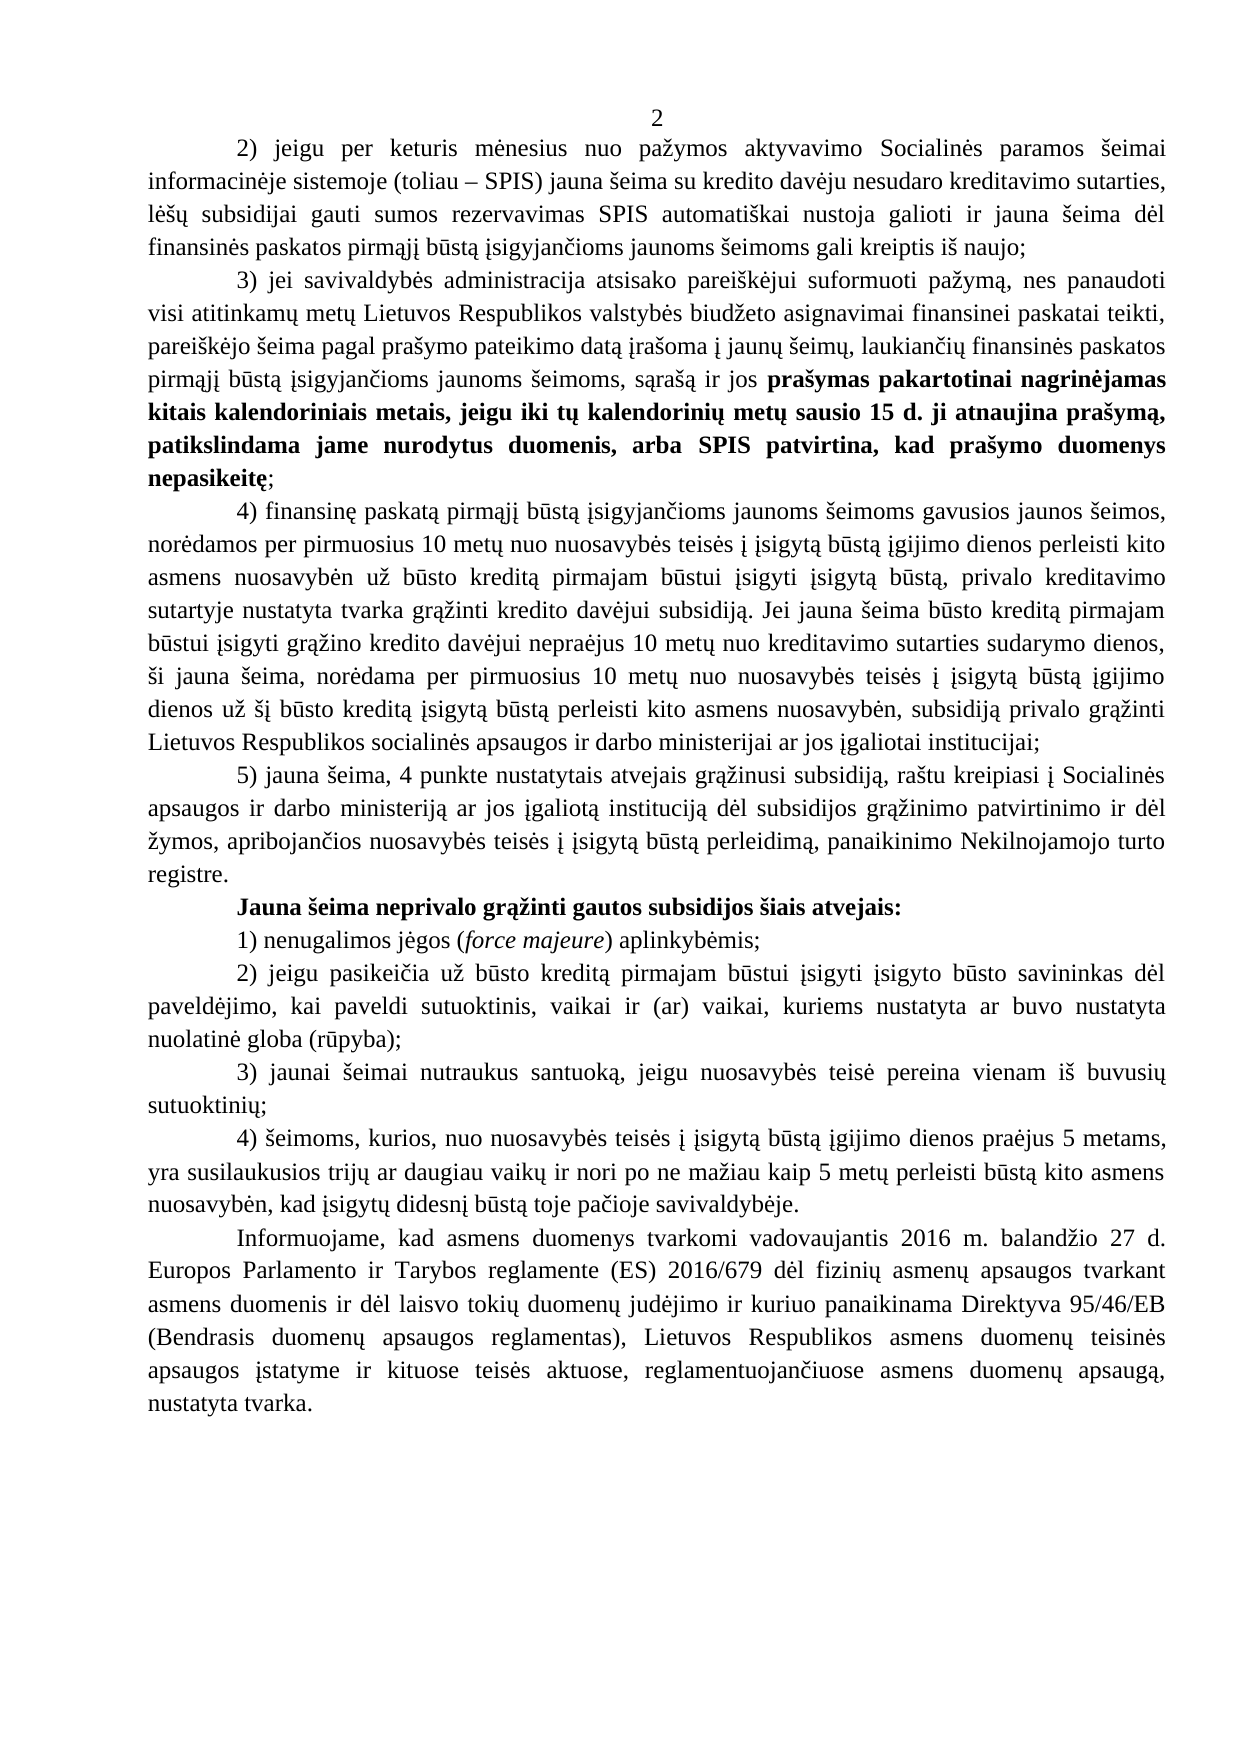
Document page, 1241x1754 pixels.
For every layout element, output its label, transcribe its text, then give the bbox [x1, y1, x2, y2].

text Informuojame, kad asmens duomenys tvarkomi vadovaujantis 2016 m. balandžio 27 d. Europos Parlamento ir Tarybos reglamente (ES) 2016/679 dėl fizinių asmenų apsaugos tvarkant asmens duomenis ir dėl laisvo tokių duomenų judėjimo ir kuriuo panaikinama Direktyva 95/46/EB (Bendrasis duomenų apsaugos reglamentas), Lietuvos Respublikos asmens duomenų teisinės apsaugos įstatyme ir kituose teisės aktuose, reglamentuojančiuose asmens duomenų apsaugą, nustatyta tvarka. [148, 1223, 1167, 1416]
text Jauna šeima neprivalo grąžinti gautos subsidijos šiais atvejais: [148, 892, 1167, 921]
text 4) šeimoms, kurios, nuo nuosavybės teisės į įsigytą būstą įgijimo dienos praėjus 5 metams, yra susilaukusios trijų ar daugiau vaikų ir nori po ne mažiau kaip 5 metų perleisti būstą kito asmens nuosavybėn, kad įsigytų didesnį būstą toje pačioje savivaldybėje. [148, 1123, 1167, 1218]
text 3) jei savivaldybės administracija atsisako pareiškėjui suformuoti pažymą, nes panaudoti visi atitinkamų metų Lietuvos Respublikos valstybės biudžeto asignavimai finansinei paskatai teikti, pareiškėjo šeima pagal prašymo pateikimo datą įrašoma į jaunų šeimų, laukiančių finansinės paskatos pirmąjį būstą įsigyjančioms jaunoms šeimoms, sąrašą ir jos prašymas pakartotinai nagrinėjamas kitais kalendoriniais metais, jeigu iki tų kalendorinių metų sausio 15 d. ji atnaujina prašymą, patikslindama jame nurodytus duomenis, arba SPIS patvirtina, kad prašymo duomenys nepasikeitę; [148, 265, 1167, 492]
text 3) jaunai šeimai nutraukus santuoką, jeigu nuosavybės teisė pereina vienam iš buvusių sutuoktinių; [148, 1057, 1167, 1119]
text 1) nenugalimos jėgos (force majeure) aplinkybėmis; [148, 925, 1167, 954]
text 5) jauna šeima, 4 punkte nustatytais atvejais grąžinusi subsidiją, raštu kreipiasi į Socialinės apsaugos ir darbo ministeriją ar jos įgaliotą instituciją dėl subsidijos grąžinimo patvirtinimo ir dėl žymos, apribojančios nuosavybės teisės į įsigytą būstą perleidimą, panaikinimo Nekilnojamojo turto registre. [148, 760, 1167, 888]
text 2) jeigu pasikeičia už būsto kreditą pirmajam būstui įsigyti įsigyto būsto savininkas dėl paveldėjimo, kai paveldi sutuoktinis, vaikai ir (ar) vaikai, kuriems nustatyta ar buvo nustatyta nuolatinė globa (rūpyba); [148, 958, 1167, 1053]
text 4) finansinę paskatą pirmąjį būstą įsigyjančioms jaunoms šeimoms gavusios jaunos šeimos, norėdamos per pirmuosius 10 metų nuo nuosavybės teisės į įsigytą būstą įgijimo dienos perleisti kito asmens nuosavybėn už būsto kreditą pirmajam būstui įsigyti įsigytą būstą, privalo kreditavimo sutartyje nustatyta tvarka grąžinti kredito davėjui subsidiją. Jei jauna šeima būsto kreditą pirmajam būstui įsigyti grąžino kredito davėjui nepraėjus 10 metų nuo kreditavimo sutarties sudarymo dienos, ši jauna šeima, norėdama per pirmuosius 10 metų nuo nuosavybės teisės į įsigytą būstą įgijimo dienos už šį būsto kreditą įsigytą būstą perleisti kito asmens nuosavybėn, subsidiją privalo grąžinti Lietuvos Respublikos socialinės apsaugos ir darbo ministerijai ar jos įgaliotai institucijai; [148, 496, 1167, 756]
text 2) jeigu per keturis mėnesius nuo pažymos aktyvavimo Socialinės paramos šeimai informacinėje sistemoje (toliau – SPIS) jauna šeima su kredito davėju nesudaro kreditavimo sutarties, lėšų subsidijai gauti sumos rezervavimas SPIS automatiškai nustoja galioti ir jauna šeima dėl finansinės paskatos pirmąjį būstą įsigyjančioms jaunoms šeimoms gali kreiptis iš naujo; [148, 133, 1167, 261]
